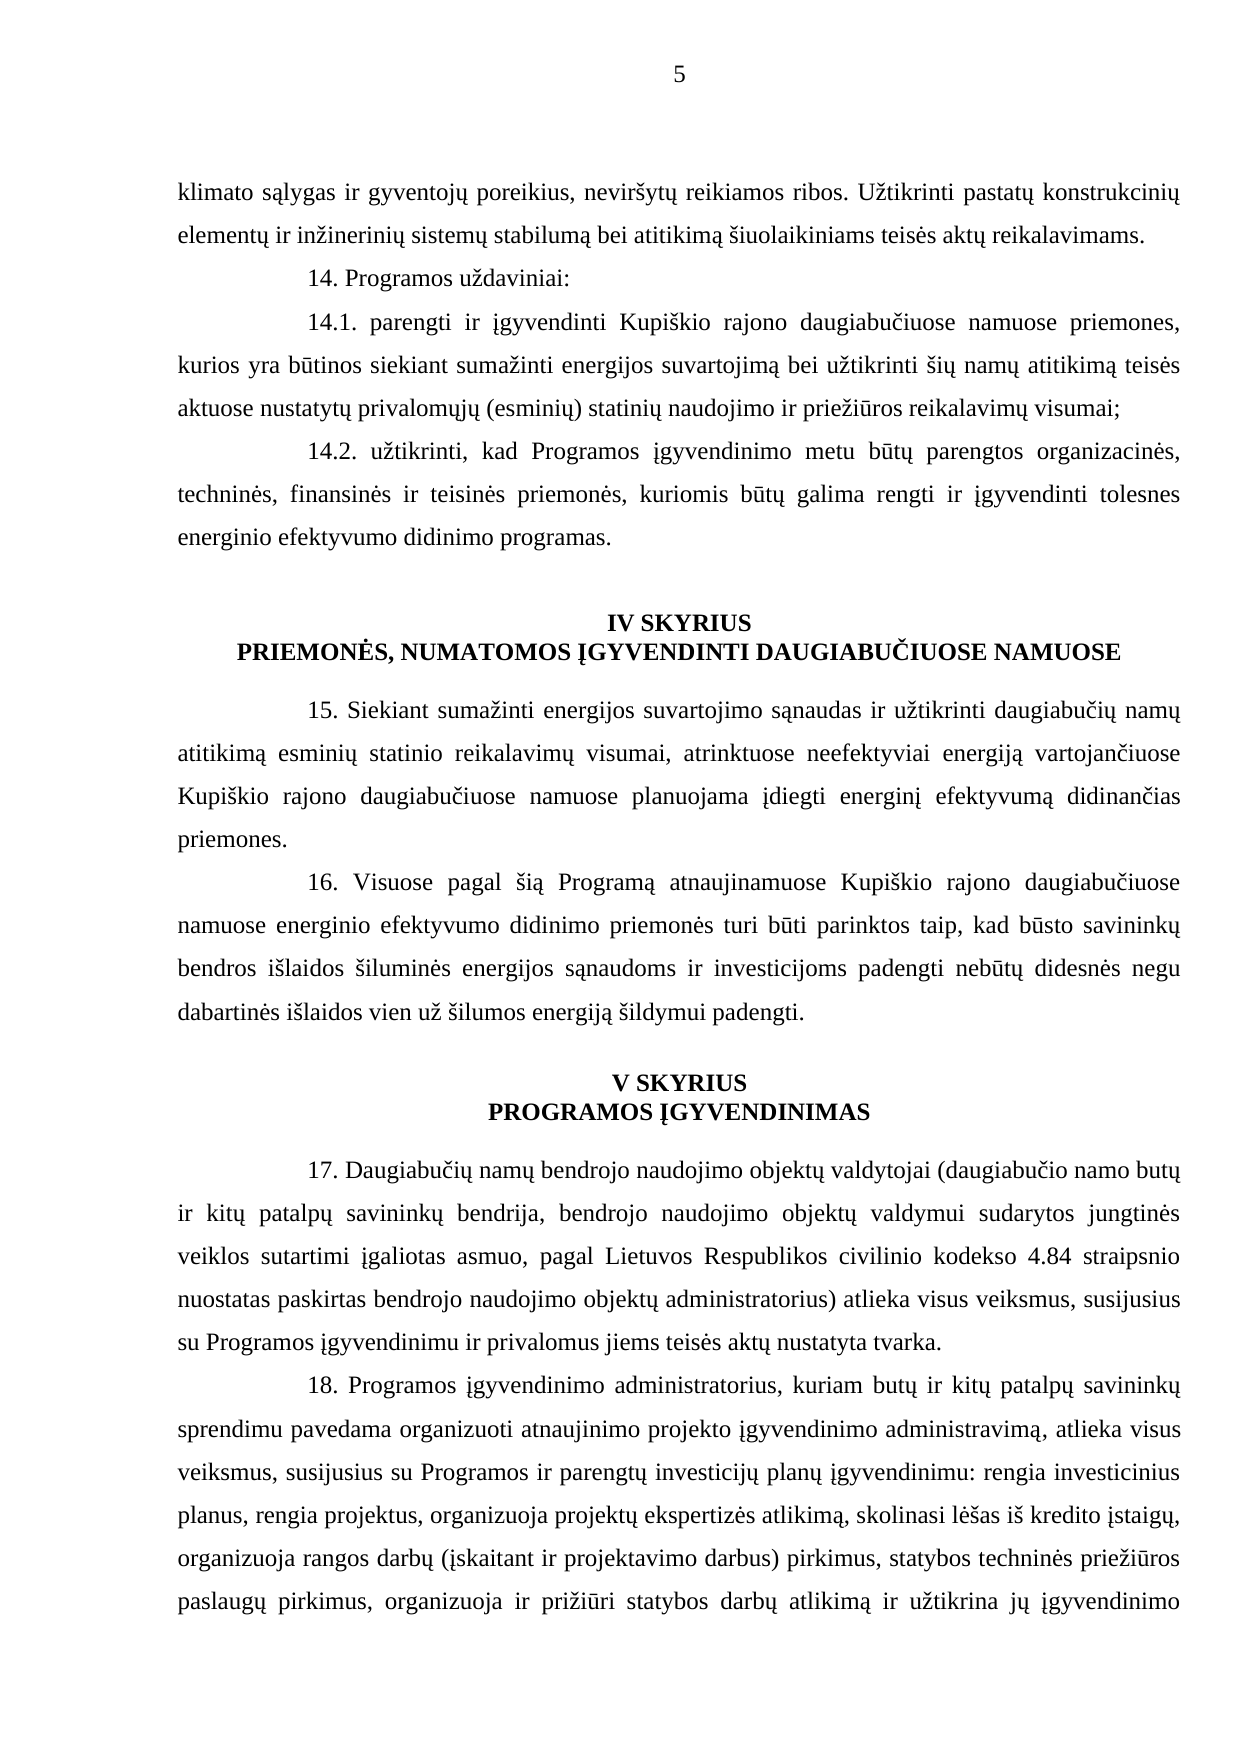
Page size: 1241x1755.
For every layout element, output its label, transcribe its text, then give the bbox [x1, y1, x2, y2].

text IV SKYRIUS [177, 608, 1181, 637]
text 14.2. užtikrinti, kad Programos įgyvendinimo metu būtų parengtos organizacinės, techninės, finansinės ir teisinės priemonės, kuriomis būtų galima rengti ir įgyvendinti tolesnes energinio efektyvumo didinimo programas. [177, 436, 1181, 551]
text 17. Daugiabučių namų bendrojo naudojimo objektų valdytojai (daugiabučio namo butų ir kitų patalpų savininkų bendrija, bendrojo naudojimo objektų valdymui sudarytos jungtinės veiklos sutartimi įgaliotas asmuo, pagal Lietuvos Respublikos civilinio kodekso 4.84 straipsnio nuostatas paskirtas bendrojo naudojimo objektų administratorius) atlieka visus veiksmus, susijusius su Programos įgyvendinimu ir privalomus jiems teisės aktų nustatyta tvarka. [177, 1155, 1181, 1356]
text 14.1. parengti ir įgyvendinti Kupiškio rajono daugiabučiuose namuose priemones, kurios yra būtinos siekiant sumažinti energijos suvartojimą bei užtikrinti šių namų atitikimą teisės aktuose nustatytų privalomųjų (esminių) statinių naudojimo ir priežiūros reikalavimų visumai; [177, 307, 1181, 422]
text 14. Programos uždaviniai: [177, 263, 1181, 292]
text klimato sąlygas ir gyventojų poreikius, neviršytų reikiamos ribos. Užtikrinti pastatų konstrukcinių elementų ir inžinerinių sistemų stabilumą bei atitikimą šiuolaikiniams teisės aktų reikalavimams. [177, 177, 1181, 249]
text 18. Programos įgyvendinimo administratorius, kuriam butų ir kitų patalpų savininkų sprendimu pavedama organizuoti atnaujinimo projekto įgyvendinimo administravimą, atlieka visus veiksmus, susijusius su Programos ir parengtų investicijų planų įgyvendinimu: rengia investicinius planus, rengia projektus, organizuoja projektų ekspertizės atlikimą, skolinasi lėšas iš kredito įstaigų, organizuoja rangos darbų (įskaitant ir projektavimo darbus) pirkimus, statybos techninės priežiūros paslaugų pirkimus, organizuoja ir prižiūri statybos darbų atlikimą ir užtikrina jų įgyvendinimo [177, 1370, 1181, 1615]
text V SKYRIUS [177, 1068, 1181, 1097]
text PRIEMONĖS, NUMATOMOS ĮGYVENDINTI DAUGIABUČIUOSE NAMUOSE [177, 637, 1181, 666]
text 15. Siekiant sumažinti energijos suvartojimo sąnaudas ir užtikrinti daugiabučių namų atitikimą esminių statinio reikalavimų visumai, atrinktuose neefektyviai energiją vartojančiuose Kupiškio rajono daugiabučiuose namuose planuojama įdiegti energinį efektyvumą didinančias priemones. [177, 695, 1181, 853]
text PROGRAMOS ĮGYVENDINIMAS [177, 1097, 1181, 1126]
text 16. Visuose pagal šią Programą atnaujinamuose Kupiškio rajono daugiabučiuose namuose energinio efektyvumo didinimo priemonės turi būti parinktos taip, kad būsto savininkų bendros išlaidos šiluminės energijos sąnaudoms ir investicijoms padengti nebūtų didesnės negu dabartinės išlaidos vien už šilumos energiją šildymui padengti. [177, 867, 1181, 1025]
